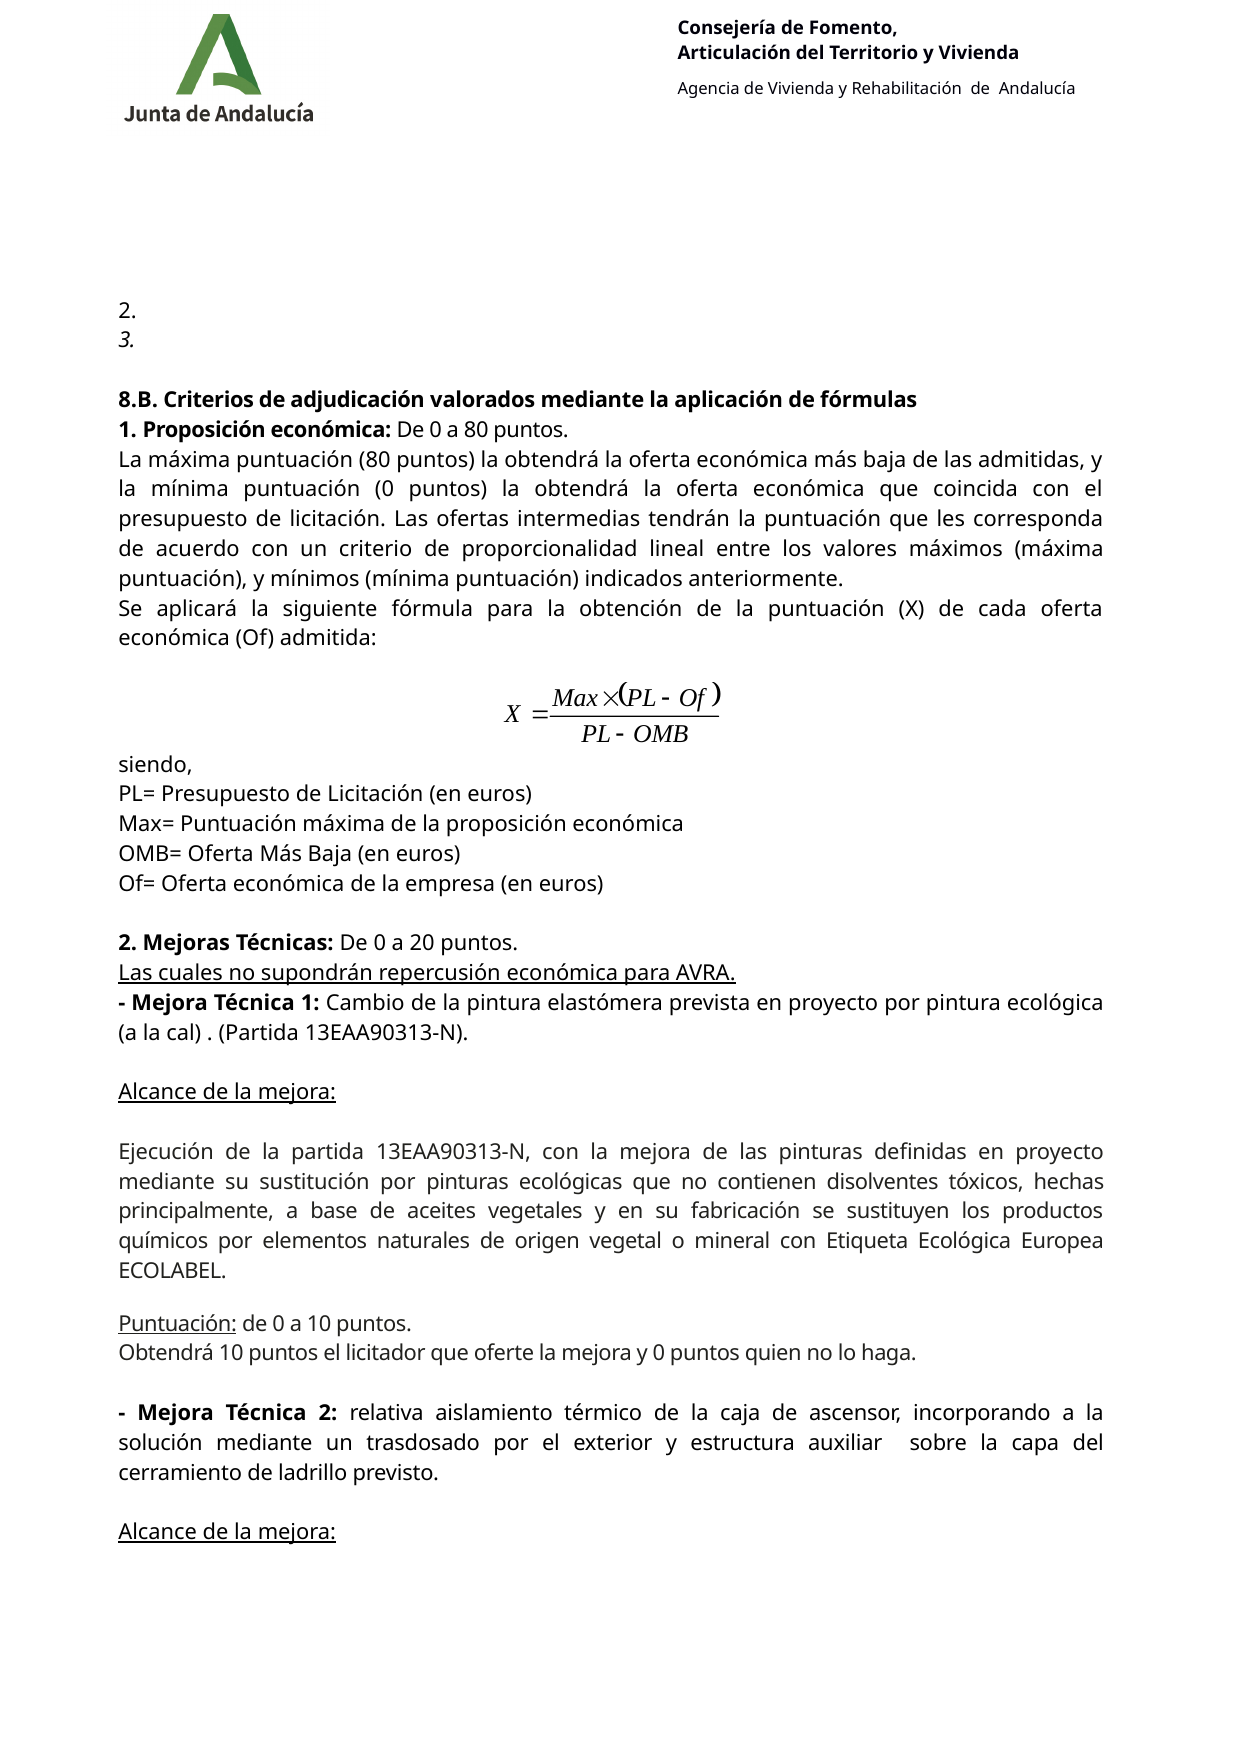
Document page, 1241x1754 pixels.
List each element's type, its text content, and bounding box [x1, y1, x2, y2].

text Obtendrá 10 puntos el licitador que oferte la mejora y 0 puntos quien no lo haga. [118, 1337, 1104, 1367]
text - Mejora Técnica 1: Cambio de la pintura elastómera prevista en proyecto por pintura ecológica (a la cal) . (Partida 13EAA90313-N). [118, 987, 1104, 1047]
text Max= Puntuación máxima de la proposición económica [118, 808, 1104, 838]
text Of= Oferta económica de la empresa (en euros) [118, 868, 1104, 898]
text siendo, [118, 749, 1104, 778]
text 2. [118, 295, 1104, 324]
text Puntuación: de 0 a 10 puntos. [118, 1308, 1104, 1337]
text Se aplicará la siguiente fórmula para la obtención de la puntuación (X) de cada oferta económica (Of) admitida: [118, 593, 1104, 652]
text Alcance de la mejora: [118, 1076, 1104, 1106]
text Alcance de la mejora: [118, 1516, 1104, 1546]
text Las cuales no supondrán repercusión económica para AVRA. [118, 957, 1104, 987]
text 2. Mejoras Técnicas: De 0 a 20 puntos. [118, 927, 1104, 957]
text OMB= Oferta Más Baja (en euros) [118, 838, 1104, 868]
picture [106, 0, 330, 136]
text - Mejora Técnica 2: relativa aislamiento térmico de la caja de ascensor, incorporando a la solución mediante un trasdosado por el exterior y estructura auxiliar sobre la capa del cerramiento de ladrillo previsto. [118, 1397, 1104, 1486]
text 1. Proposición económica: De 0 a 80 puntos. [118, 414, 1104, 444]
text 3. [118, 324, 1104, 354]
text La máxima puntuación (80 puntos) la obtendrá la oferta económica más baja de las admitidas, y la mínima puntuación (0 puntos) la obtendrá la oferta económica que coincida con el presupuesto de licitación. Las ofertas intermedias tendrán la puntuación que les corresponda de acuerdo con un criterio de proporcionalidad lineal entre los valores máximos (máxima puntuación), y mínimos (mínima puntuación) indicados anteriormente. [118, 444, 1104, 593]
text PL= Presupuesto de Licitación (en euros) [118, 778, 1104, 808]
text Ejecución de la partida 13EAA90313-N, con la mejora de las pinturas definidas en proyecto mediante su sustitución por pinturas ecológicas que no contienen disolventes tóxicos, hechas principalmente, a base de aceites vegetales y en su fabricación se sustituyen los productos químicos por elementos naturales de origen vegetal o mineral con Etiqueta Ecológica Europea ECOLABEL. [118, 1136, 1104, 1285]
text 8.B. Criterios de adjudicación valorados mediante la aplicación de fórmulas [118, 384, 1104, 414]
